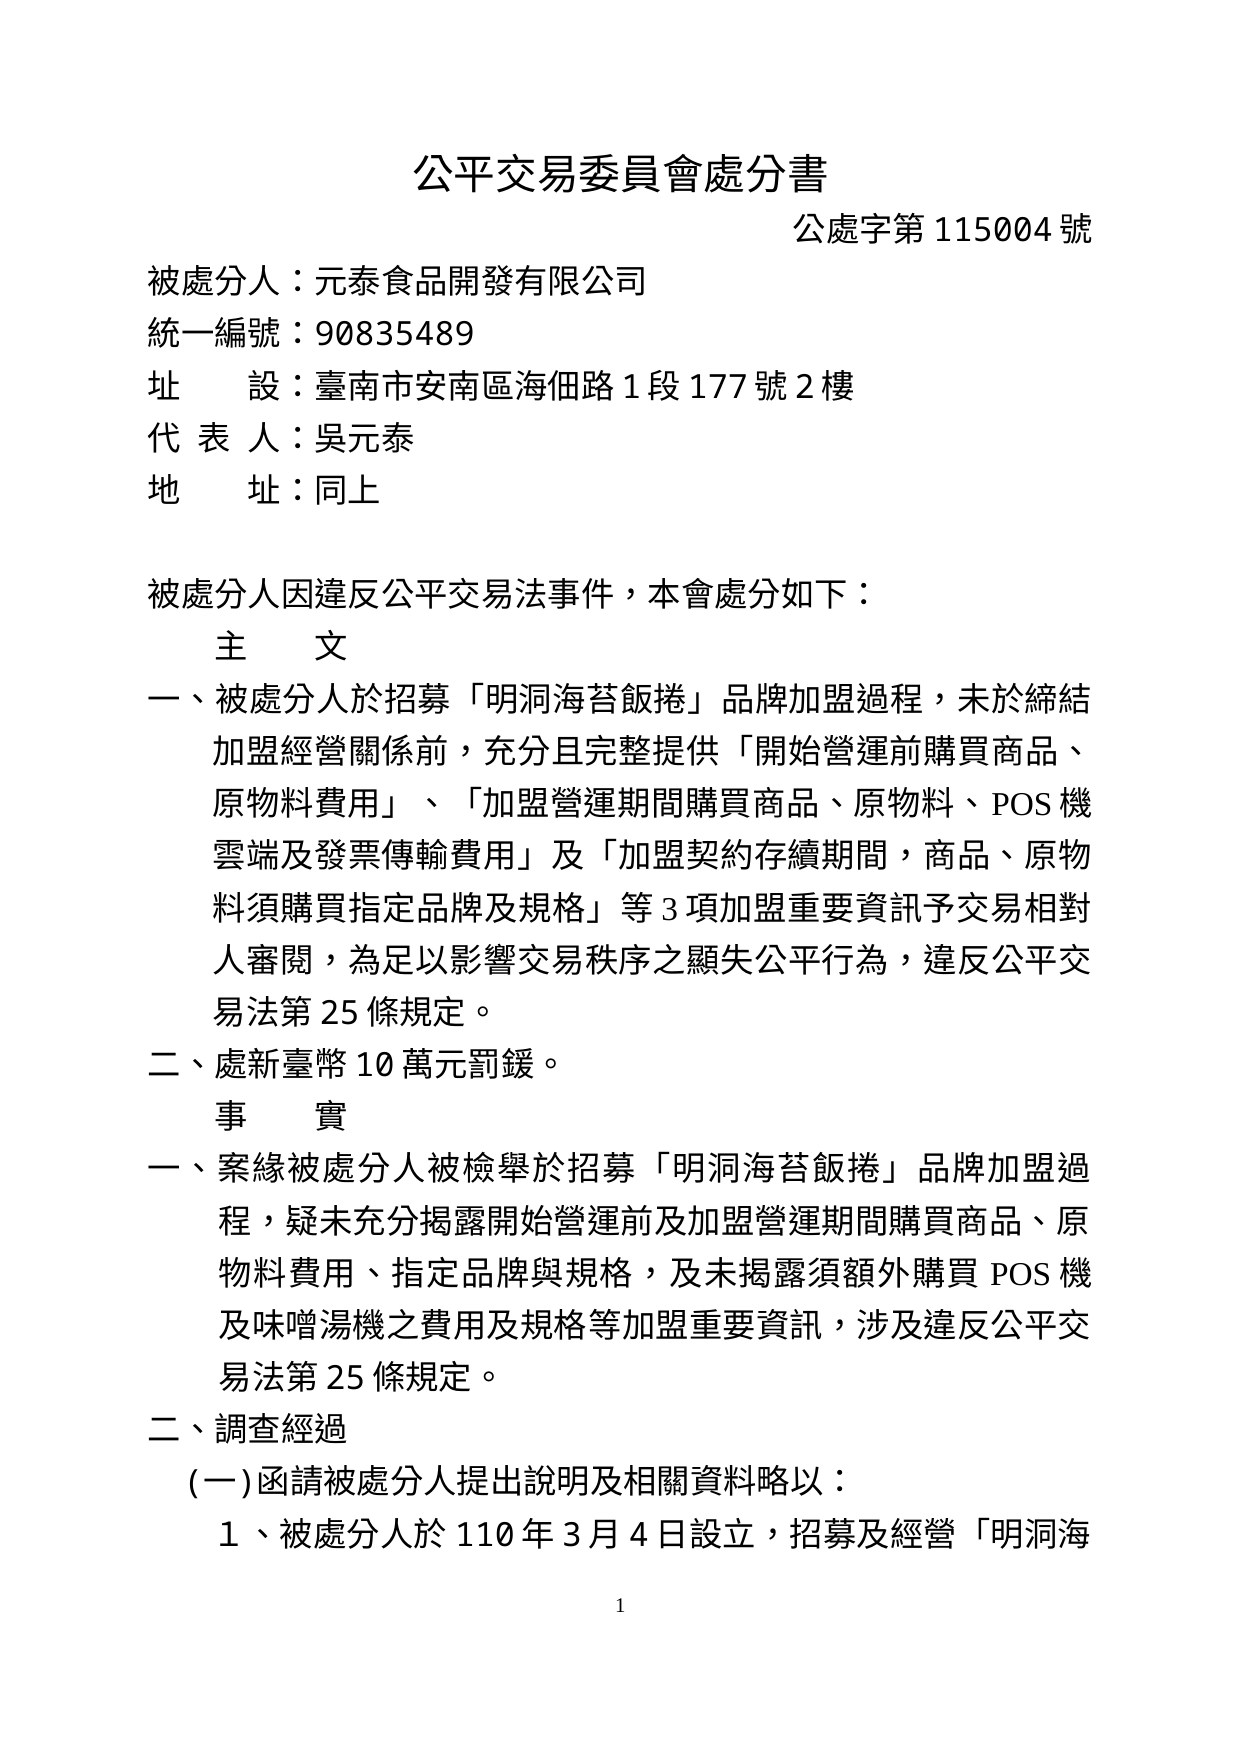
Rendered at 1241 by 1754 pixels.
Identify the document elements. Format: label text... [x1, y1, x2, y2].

text 事 實 [148, 1087, 1092, 1139]
text 統一編號：90835489 [148, 304, 1092, 356]
text 址 設：臺南市安南區海佃路1段177號2樓 [148, 356, 1092, 408]
text 公處字第115004號 [148, 200, 1092, 252]
text 一、案緣被處分人被檢舉於招募「明洞海苔飯捲」品牌加盟過程，疑未充分揭露開始營運前及加盟營運期間購買商品、原物料費用、指定品牌與規格，及未揭露須額外購買POS機及味噌湯機之費用及規格等加盟重要資訊，涉及違反公平交易法第25條規定。 [148, 1139, 1092, 1400]
text 一、被處分人於招募「明洞海苔飯捲」品牌加盟過程，未於締結加盟經營關係前，充分且完整提供「開始營運前購買商品、原物料費用」、「加盟營運期間購買商品、原物料、POS機雲端及發票傳輸費用」及「加盟契約存續期間，商品、原物料須購買指定品牌及規格」等3項加盟重要資訊予交易相對人審閱，為足以影響交易秩序之顯失公平行為，違反公平交易法第25條規定。 [148, 669, 1092, 1035]
text (一)函請被處分人提出說明及相關資料略以： [183, 1452, 1092, 1504]
text 主 文 [148, 617, 1092, 669]
text 被處分人因違反公平交易法事件，本會處分如下： [148, 565, 1092, 617]
text １、被處分人於110年3月4日設立，招募及經營「明洞海 [213, 1504, 1092, 1557]
text 二、調查經過 [148, 1400, 1092, 1452]
text 被處分人：元泰食品開發有限公司 [148, 252, 1092, 304]
text 代 表 人：吳元泰 [148, 408, 1092, 461]
text 二、處新臺幣10萬元罰鍰。 [148, 1035, 1092, 1087]
text 公平交易委員會處分書 [148, 148, 1092, 200]
text 地 址：同上 [148, 461, 1092, 513]
